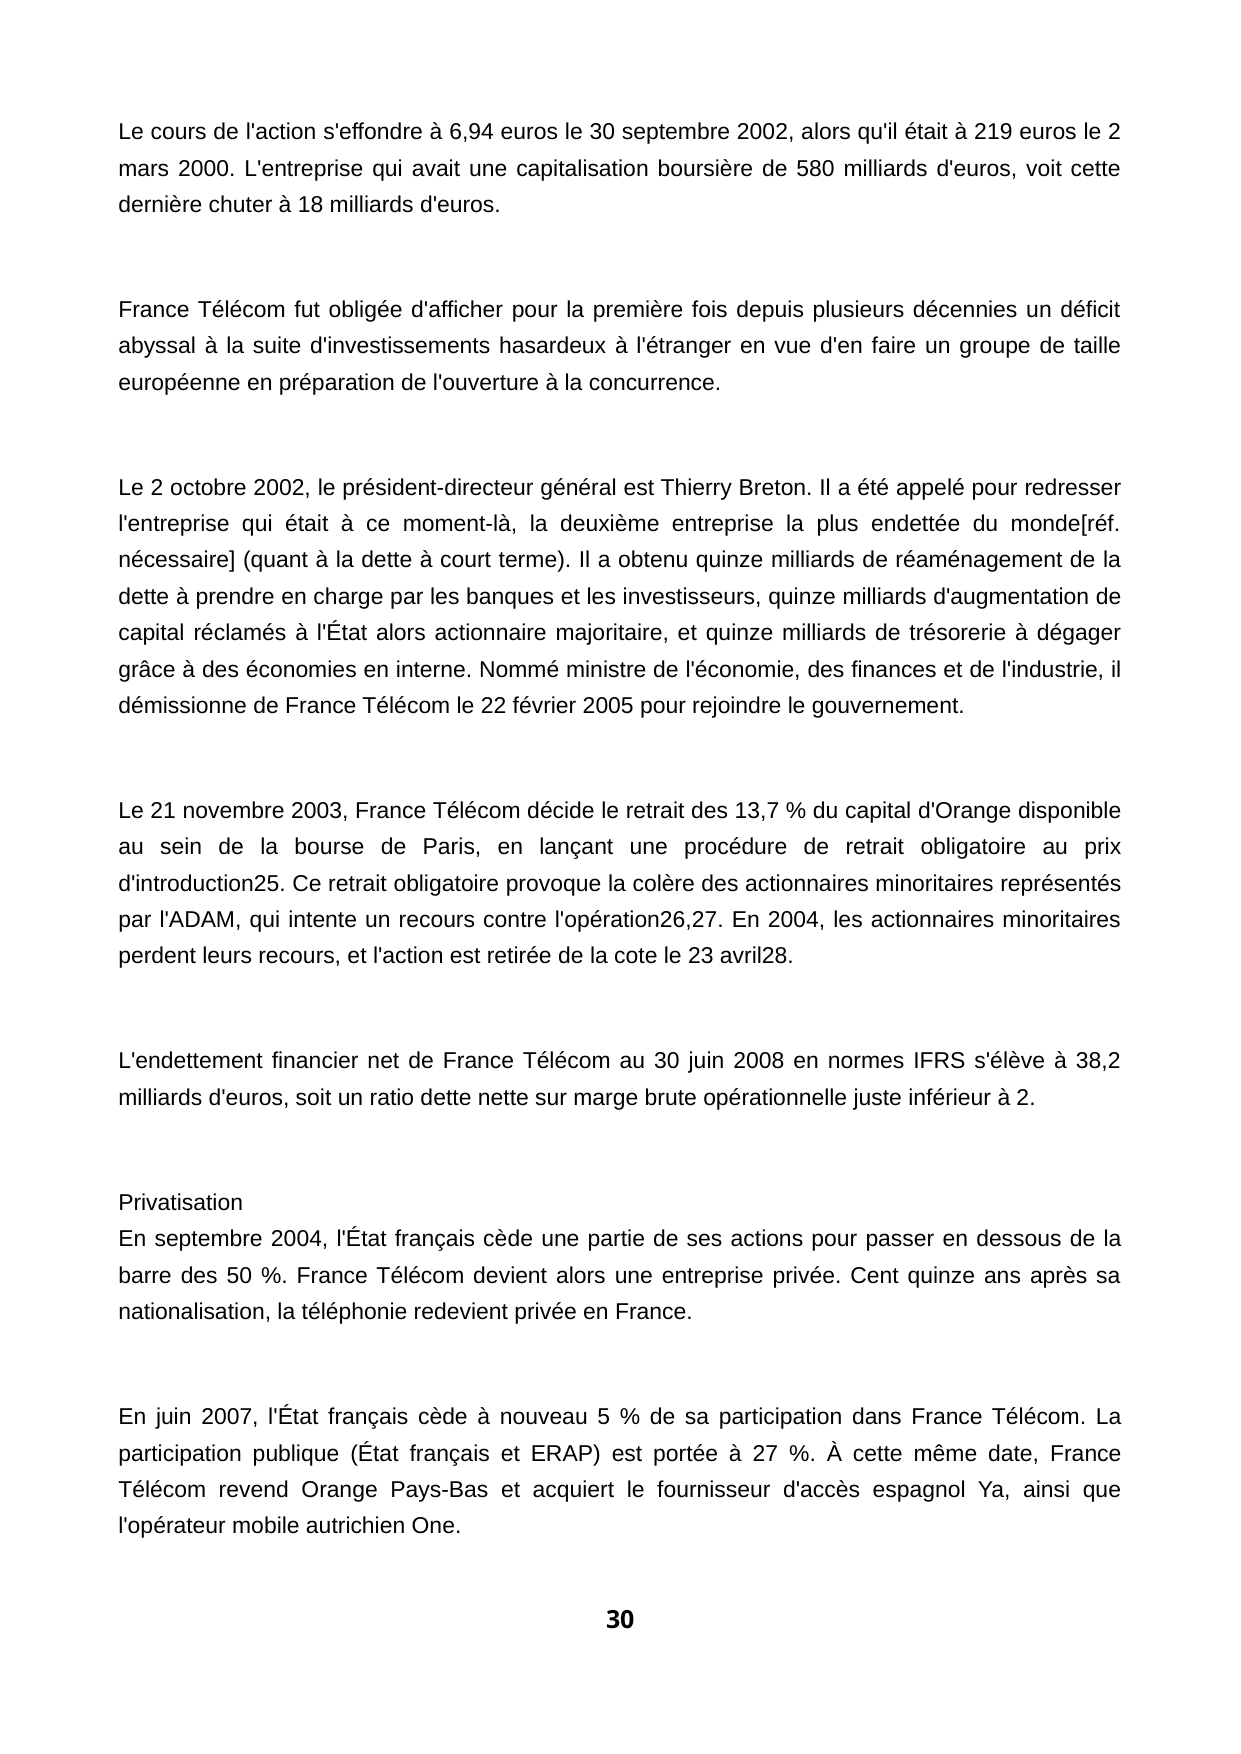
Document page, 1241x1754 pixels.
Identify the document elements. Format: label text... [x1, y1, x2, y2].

text France Télécom fut obligée d'afficher pour la première fois depuis plusieurs décennies un déficit abyssal à la suite d'investissements hasardeux à l'étranger en vue d'en faire un groupe de taille européenne en préparation de l'ouverture à la concurrence. [118, 296, 1122, 395]
text En septembre 2004, l'État français cède une partie de ses actions pour passer en dessous de la barre des 50 %. France Télécom devient alors une entreprise privée. Cent quinze ans après sa nationalisation, la téléphonie redevient privée en France. [118, 1225, 1122, 1324]
text L'endettement financier net de France Télécom au 30 juin 2008 en normes IFRS s'élève à 38,2 milliards d'euros, soit un ratio dette nette sur marge brute opérationnelle juste inférieur à 2. [118, 1047, 1122, 1110]
text En juin 2007, l'État français cède à nouveau 5 % de sa participation dans France Télécom. La participation publique (État français et ERAP) est portée à 27 %. À cette même date, France Télécom revend Orange Pays-Bas et acquiert le fournisseur d'accès espagnol Ya, ainsi que l'opérateur mobile autrichien One. [118, 1403, 1122, 1538]
text Privatisation [118, 1189, 1122, 1215]
text Le 21 novembre 2003, France Télécom décide le retrait des 13,7 % du capital d'Orange disponible au sein de la bourse de Paris, en lançant une procédure de retrait obligatoire au prix d'introduction25. Ce retrait obligatoire provoque la colère des actionnaires minoritaires représentés par l'ADAM, qui intente un recours contre l'opération26,27. En 2004, les actionnaires minoritaires perdent leurs recours, et l'action est retirée de la cote le 23 avril28. [118, 797, 1122, 969]
text Le 2 octobre 2002, le président-directeur général est Thierry Breton. Il a été appelé pour redresser l'entreprise qui était à ce moment-là, la deuxième entreprise la plus endettée du monde[réf. nécessaire] (quant à la dette à court terme). Il a obtenu quinze milliards de réaménagement de la dette à prendre en charge par les banques et les investisseurs, quinze milliards d'augmentation de capital réclamés à l'État alors actionnaire majoritaire, et quinze milliards de trésorerie à dégager grâce à des économies en interne. Nommé ministre de l'économie, des finances et de l'industrie, il démissionne de France Télécom le 22 février 2005 pour rejoindre le gouvernement. [118, 474, 1122, 718]
text Le cours de l'action s'effondre à 6,94 euros le 30 septembre 2002, alors qu'il était à 219 euros le 2 mars 2000. L'entreprise qui avait une capitalisation boursière de 580 milliards d'euros, voit cette dernière chuter à 18 milliards d'euros. [118, 118, 1122, 217]
